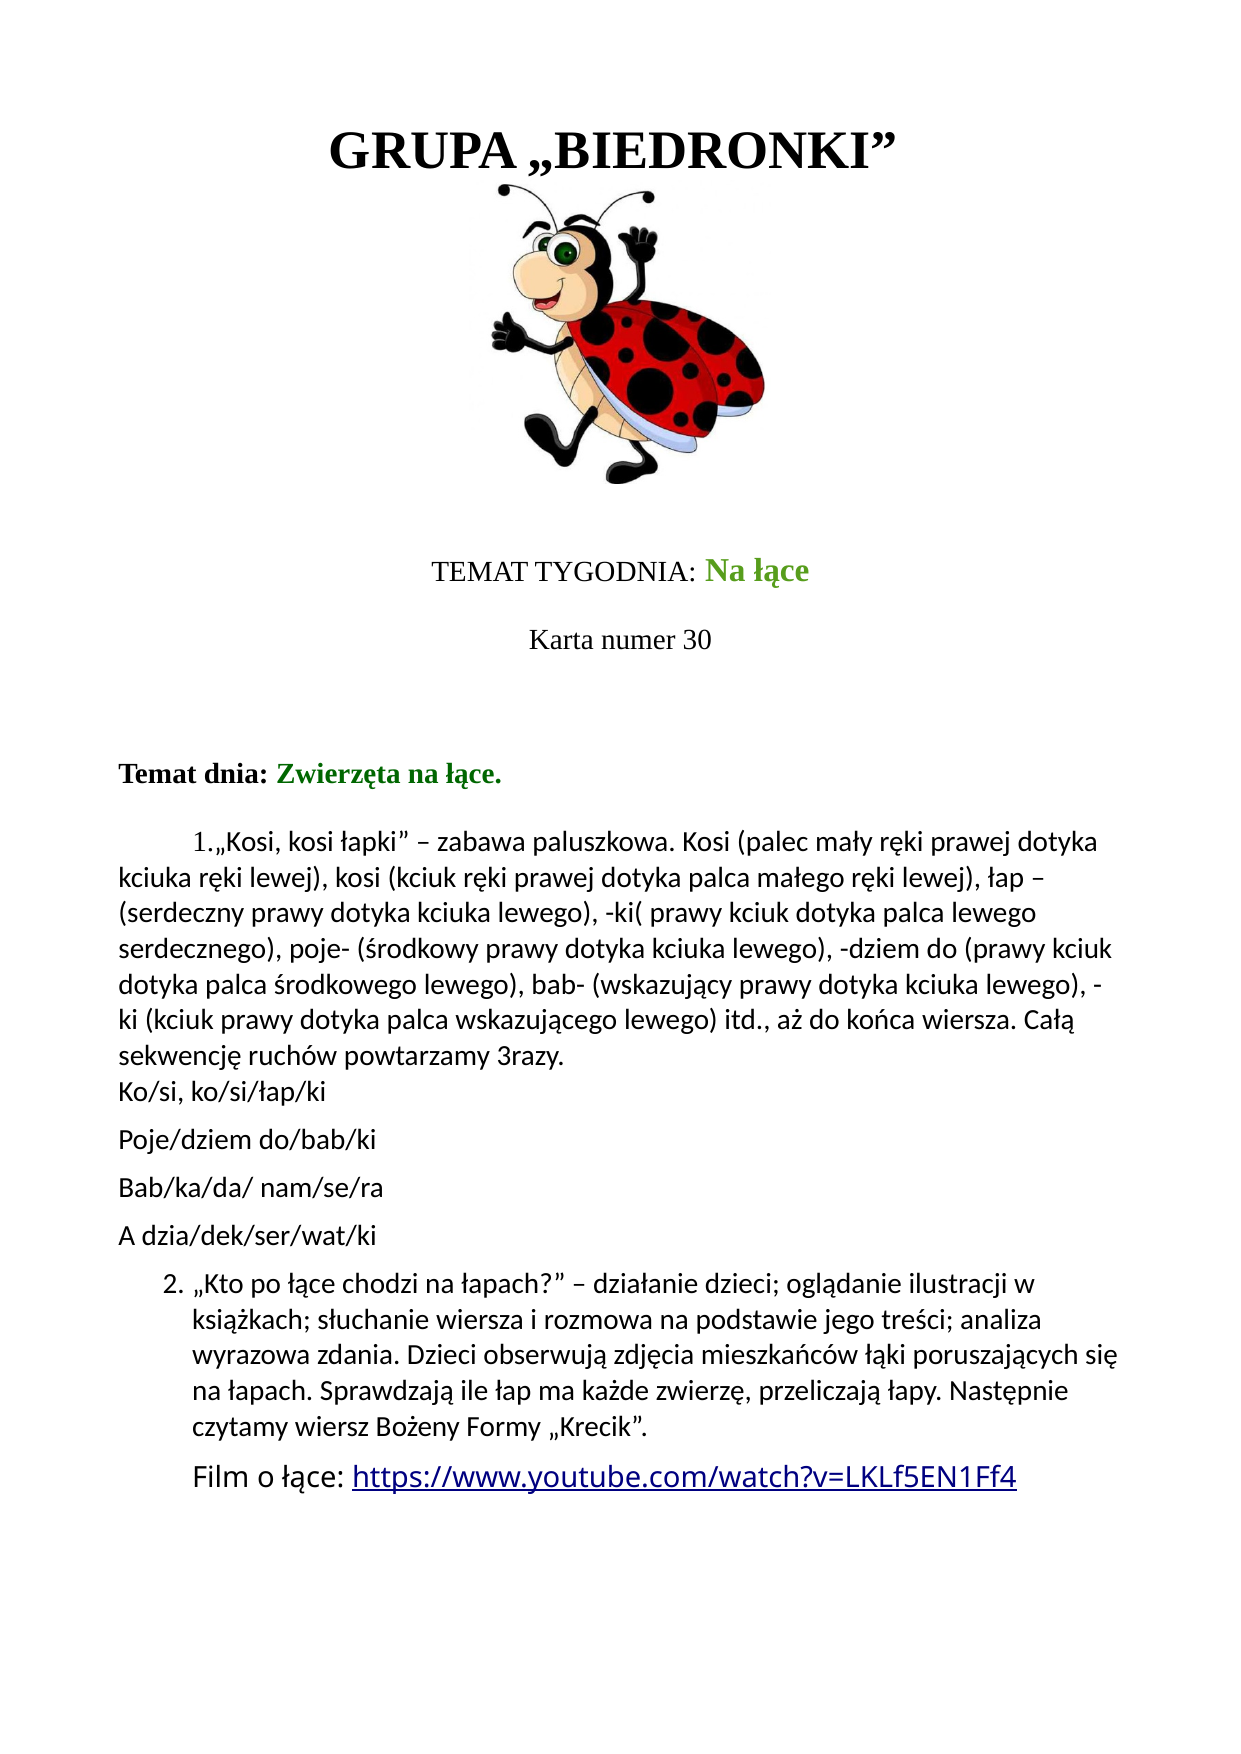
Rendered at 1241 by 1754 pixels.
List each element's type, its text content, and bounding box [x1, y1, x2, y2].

text Ko/si, ko/si/łap/ki [118, 1073, 1122, 1108]
table_cell [118, 1575, 299, 1604]
text A dzia/dek/ser/wat/ki [118, 1217, 1122, 1253]
text Poje/dziem do/bab/ki [118, 1121, 1122, 1156]
text TEMAT TYGODNIA: Na łące [118, 550, 1122, 588]
text Bab/ka/da/ nam/se/ra [118, 1169, 1122, 1204]
picture [469, 180, 771, 484]
text GRUPA „BIEDRONKI” [118, 118, 1122, 180]
text Temat dnia: Zwierzęta na łące. [118, 756, 1122, 790]
list Film o łące: https://www.youtube.com/watch?v=LKLf5EN1Ff4 [162, 1456, 1122, 1496]
text Karta numer 30 [118, 622, 1122, 656]
list „Kto po łące chodzi na łapach?” – działanie dzieci; oglądanie ilustracji w książkach; słuchanie wiersza i rozmowa na podstawie jego treści; analiza wyrazowa zdania. Dzieci obserwują zdjęcia mieszkańców łąki poruszających się na łapach. Sprawdzają ile łap ma każde zwierzę, przeliczają łapy. Następnie czytamy wiersz Bożeny Formy „Krecik”. [162, 1265, 1122, 1443]
table_header [118, 1542, 299, 1575]
text 1.„Kosi, kosi łapki” – zabawa paluszkowa. Kosi (palec mały ręki prawej dotyka kciuka ręki lewej), kosi (kciuk ręki prawej dotyka palca małego ręki lewej), łap – (serdeczny prawy dotyka kciuka lewego), -ki( prawy kciuk dotyka palca lewego serdecznego), poje- (środkowy prawy dotyka kciuka lewego), -dziem do (prawy kciuk dotyka palca środkowego lewego), bab- (wskazujący prawy dotyka kciuka lewego), -ki (kciuk prawy dotyka palca wskazującego lewego) itd., aż do końca wiersza. Całą sekwencję ruchów powtarzamy 3razy. [118, 823, 1122, 1073]
